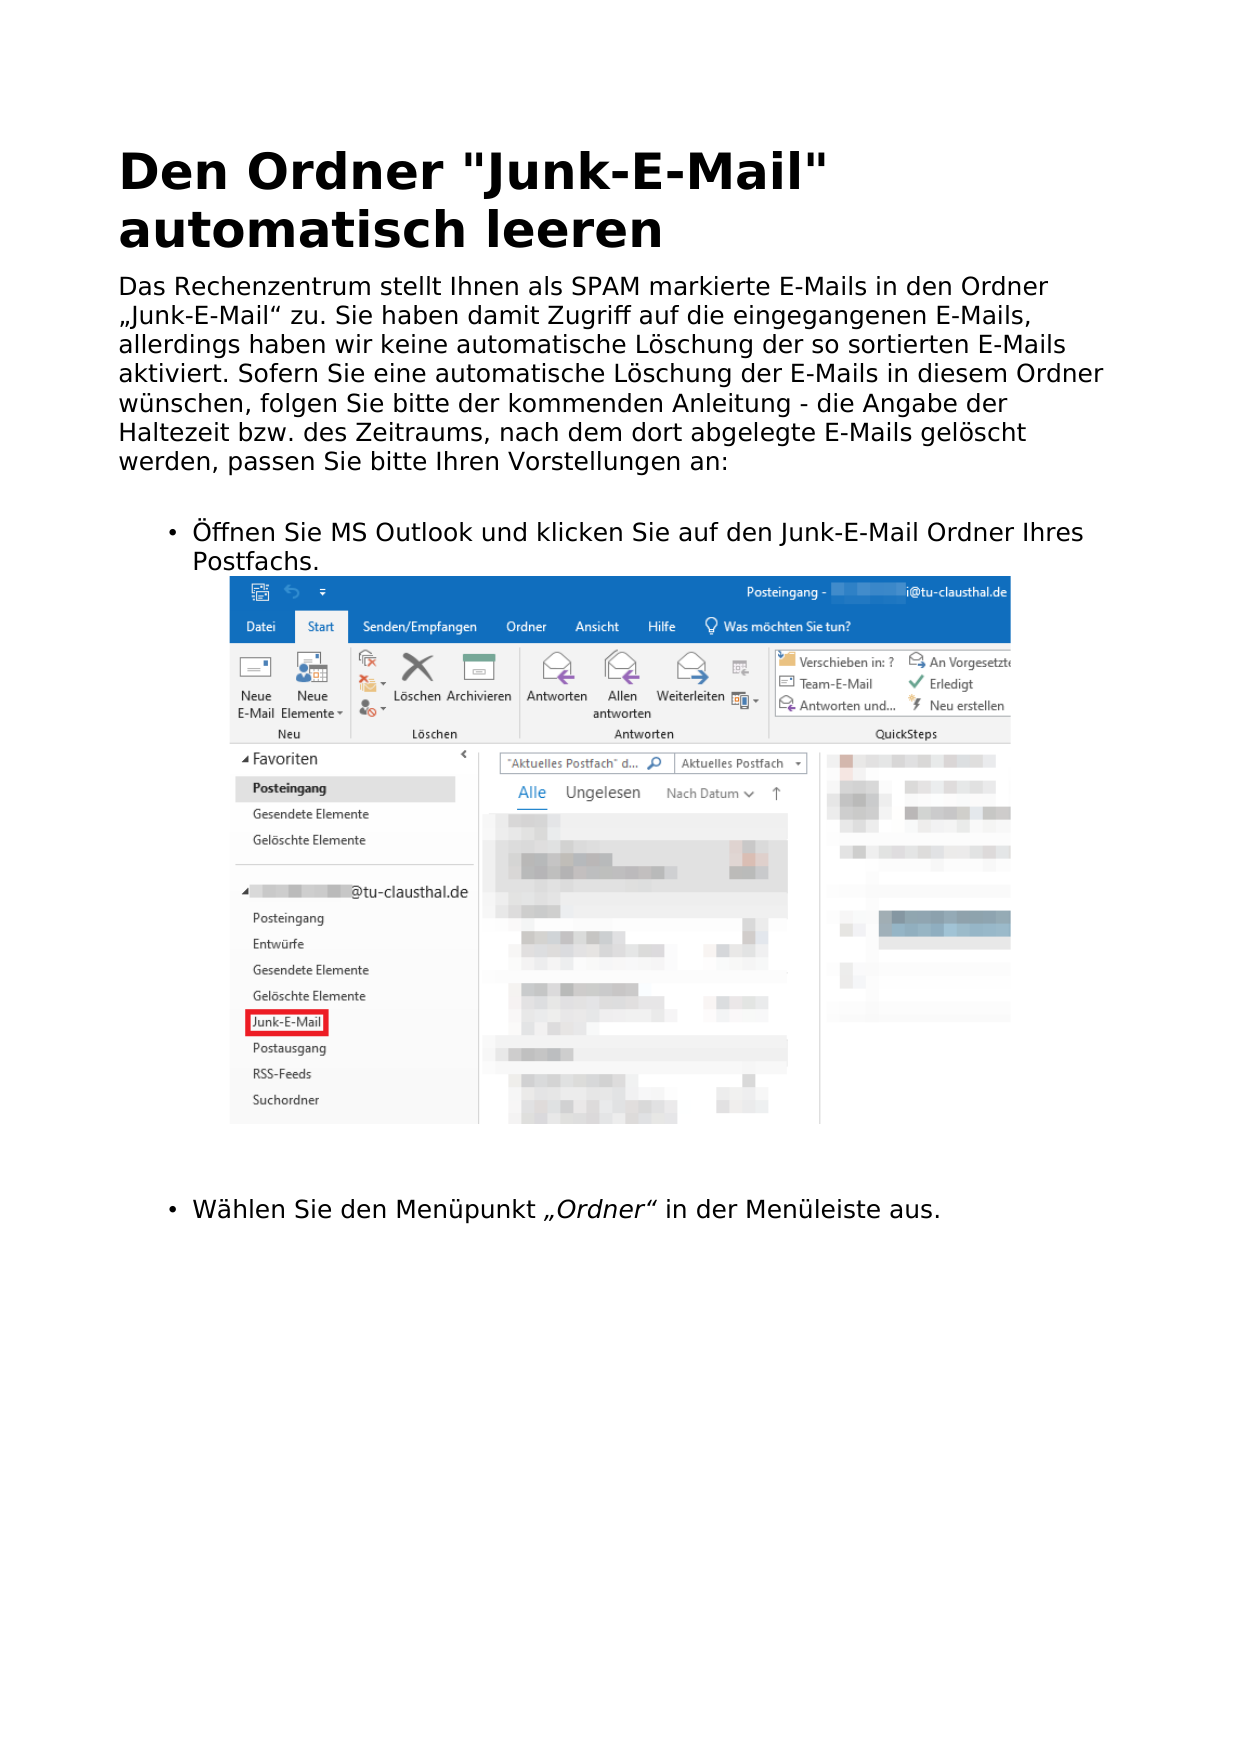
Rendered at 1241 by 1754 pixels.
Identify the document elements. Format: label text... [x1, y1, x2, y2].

picture [229, 576, 1011, 1124]
list Wählen Sie den Menüpunkt „Ordner“ in der Menüleiste aus. [177, 1195, 1122, 1224]
text Das Rechenzentrum stellt Ihnen als SPAM markierte E-Mails in den Ordner „Junk-E-Mail“ zu. Sie haben damit Zugriff auf die eingegangenen E-Mails, allerdings haben wir keine automatische Löschung der so sortierten E-Mails aktiviert. Sofern Sie eine automatische Löschung der E-Mails in diesem Ordner wünschen, folgen Sie bitte der kommenden Anleitung - die Angabe der Haltezeit bzw. des Zeitraums, nach dem dort abgelegte E-Mails gelöscht werden, passen Sie bitte Ihren Vorstellungen an: [118, 272, 1122, 476]
list Öffnen Sie MS Outlook und klicken Sie auf den Junk-E-Mail Ordner Ihres Postfachs. [177, 518, 1122, 577]
subtitle Den Ordner "Junk-E-Mail" automatisch leeren [118, 143, 1122, 259]
